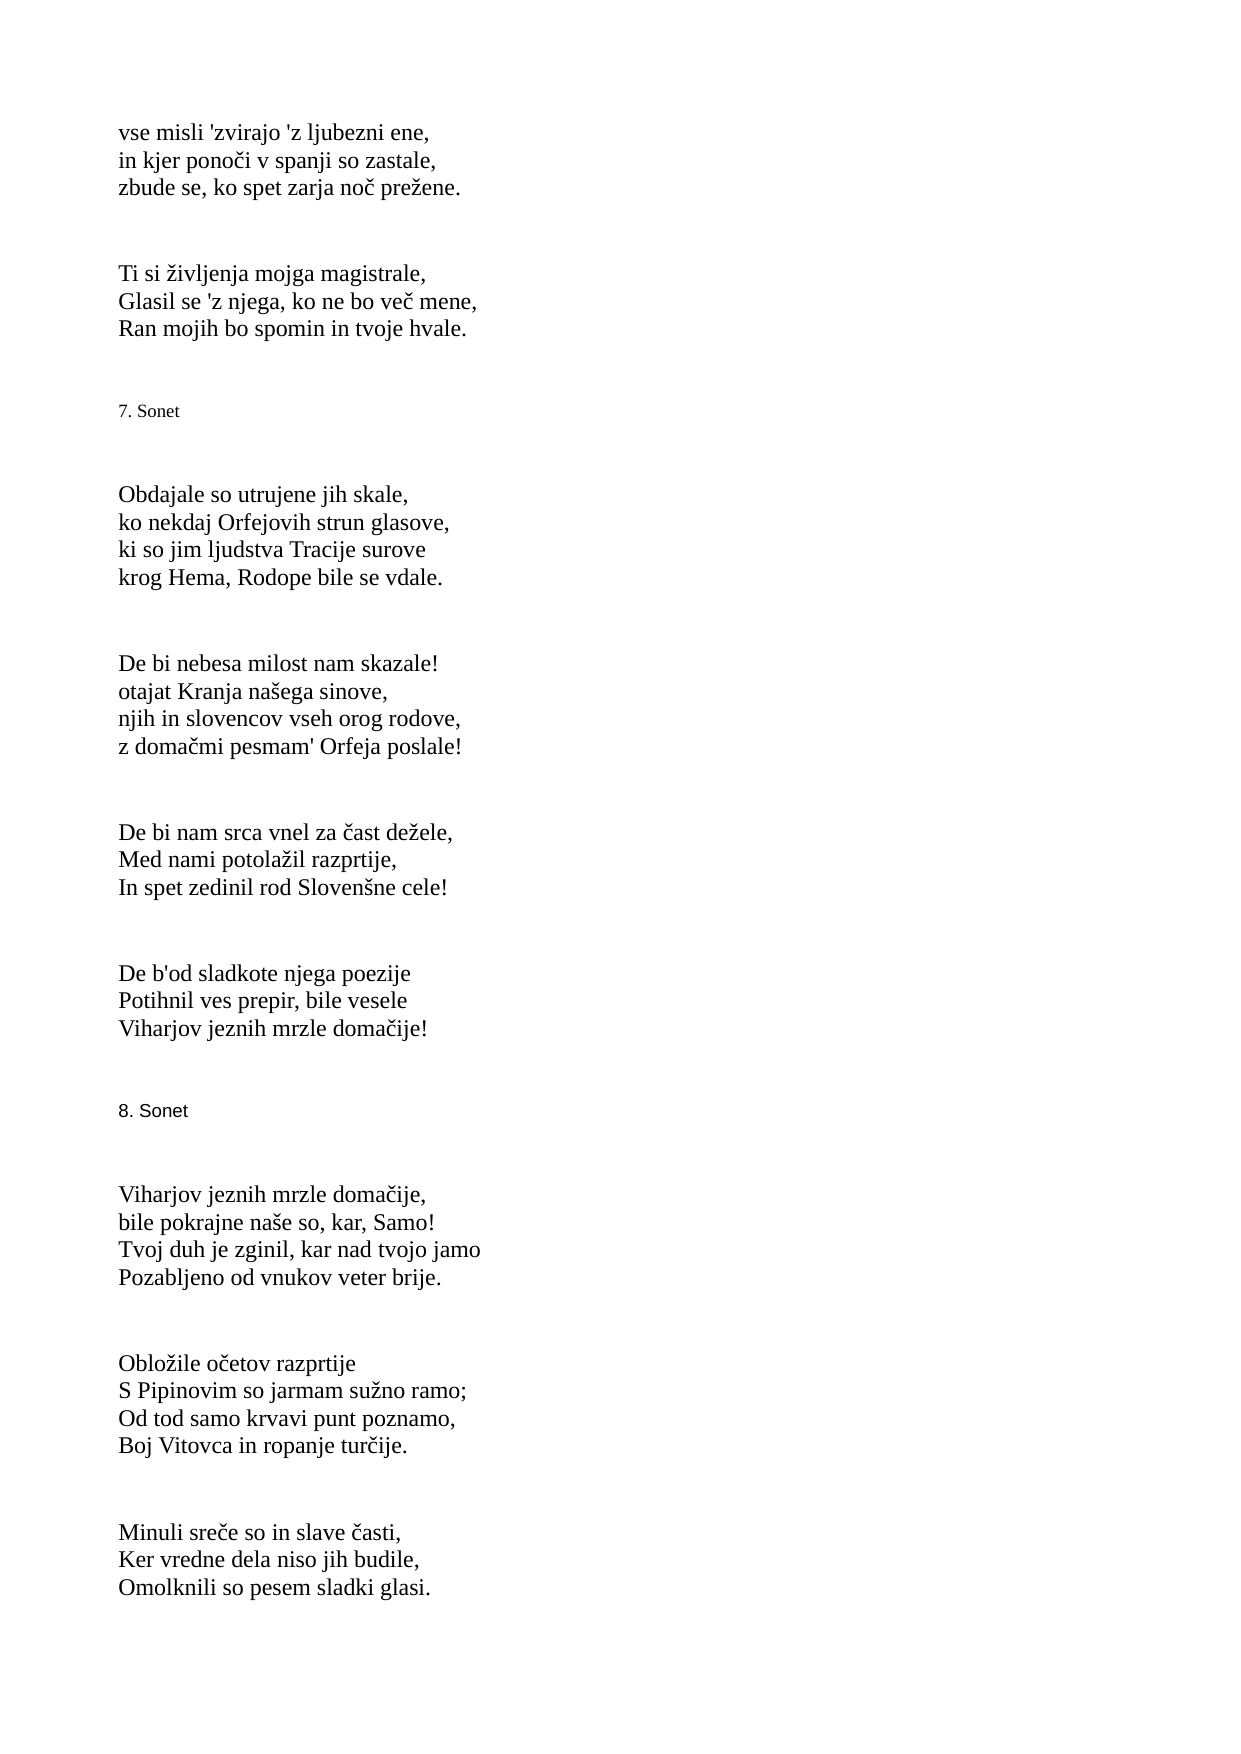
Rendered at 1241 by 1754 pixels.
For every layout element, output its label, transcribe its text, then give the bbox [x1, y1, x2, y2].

text 8. Sonet [118, 1100, 1122, 1122]
text De b'od sladkote njega poezije Potihnil ves prepir, bile vesele Viharjov jeznih mrzle domačije! [118, 959, 1122, 1042]
text De bi nam srca vnel za čast dežele, Med nami potolažil razprtije, In spet zedinil rod Slovenšne cele! [118, 818, 1122, 901]
text Viharjov jeznih mrzle domačije, bile pokrajne naše so, kar, Samo! Tvoj duh je zginil, kar nad tvojo jamo Pozabljeno od vnukov veter brije. [118, 1180, 1122, 1290]
text vse misli 'zvirajo 'z ljubezni ene, in kjer ponoči v spanji so zastale, zbude se, ko spet zarja noč prežene. [118, 118, 1122, 201]
text Ti si življenja mojga magistrale, Glasil se 'z njega, ko ne bo več mene, Ran mojih bo spomin in tvoje hvale. [118, 259, 1122, 342]
text Obložile očetov razprtije S Pipinovim so jarmam sužno ramo; Od tod samo krvavi punt poznamo, Boj Vitovca in ropanje turčije. [118, 1349, 1122, 1459]
text De bi nebesa milost nam skazale! otajat Kranja našega sinove, njih in slovencov vseh orog rodove, z domačmi pesmam' Orfeja poslale! [118, 649, 1122, 759]
text Obdajale so utrujene jih skale, ko nekdaj Orfejovih strun glasove, ki so jim ljudstva Tracije surove krog Hema, Rodope bile se vdale. [118, 480, 1122, 591]
text 7. Sonet [118, 400, 1122, 422]
text Minuli sreče so in slave časti, Ker vredne dela niso jih budile, Omolknili so pesem sladki glasi. [118, 1517, 1122, 1600]
